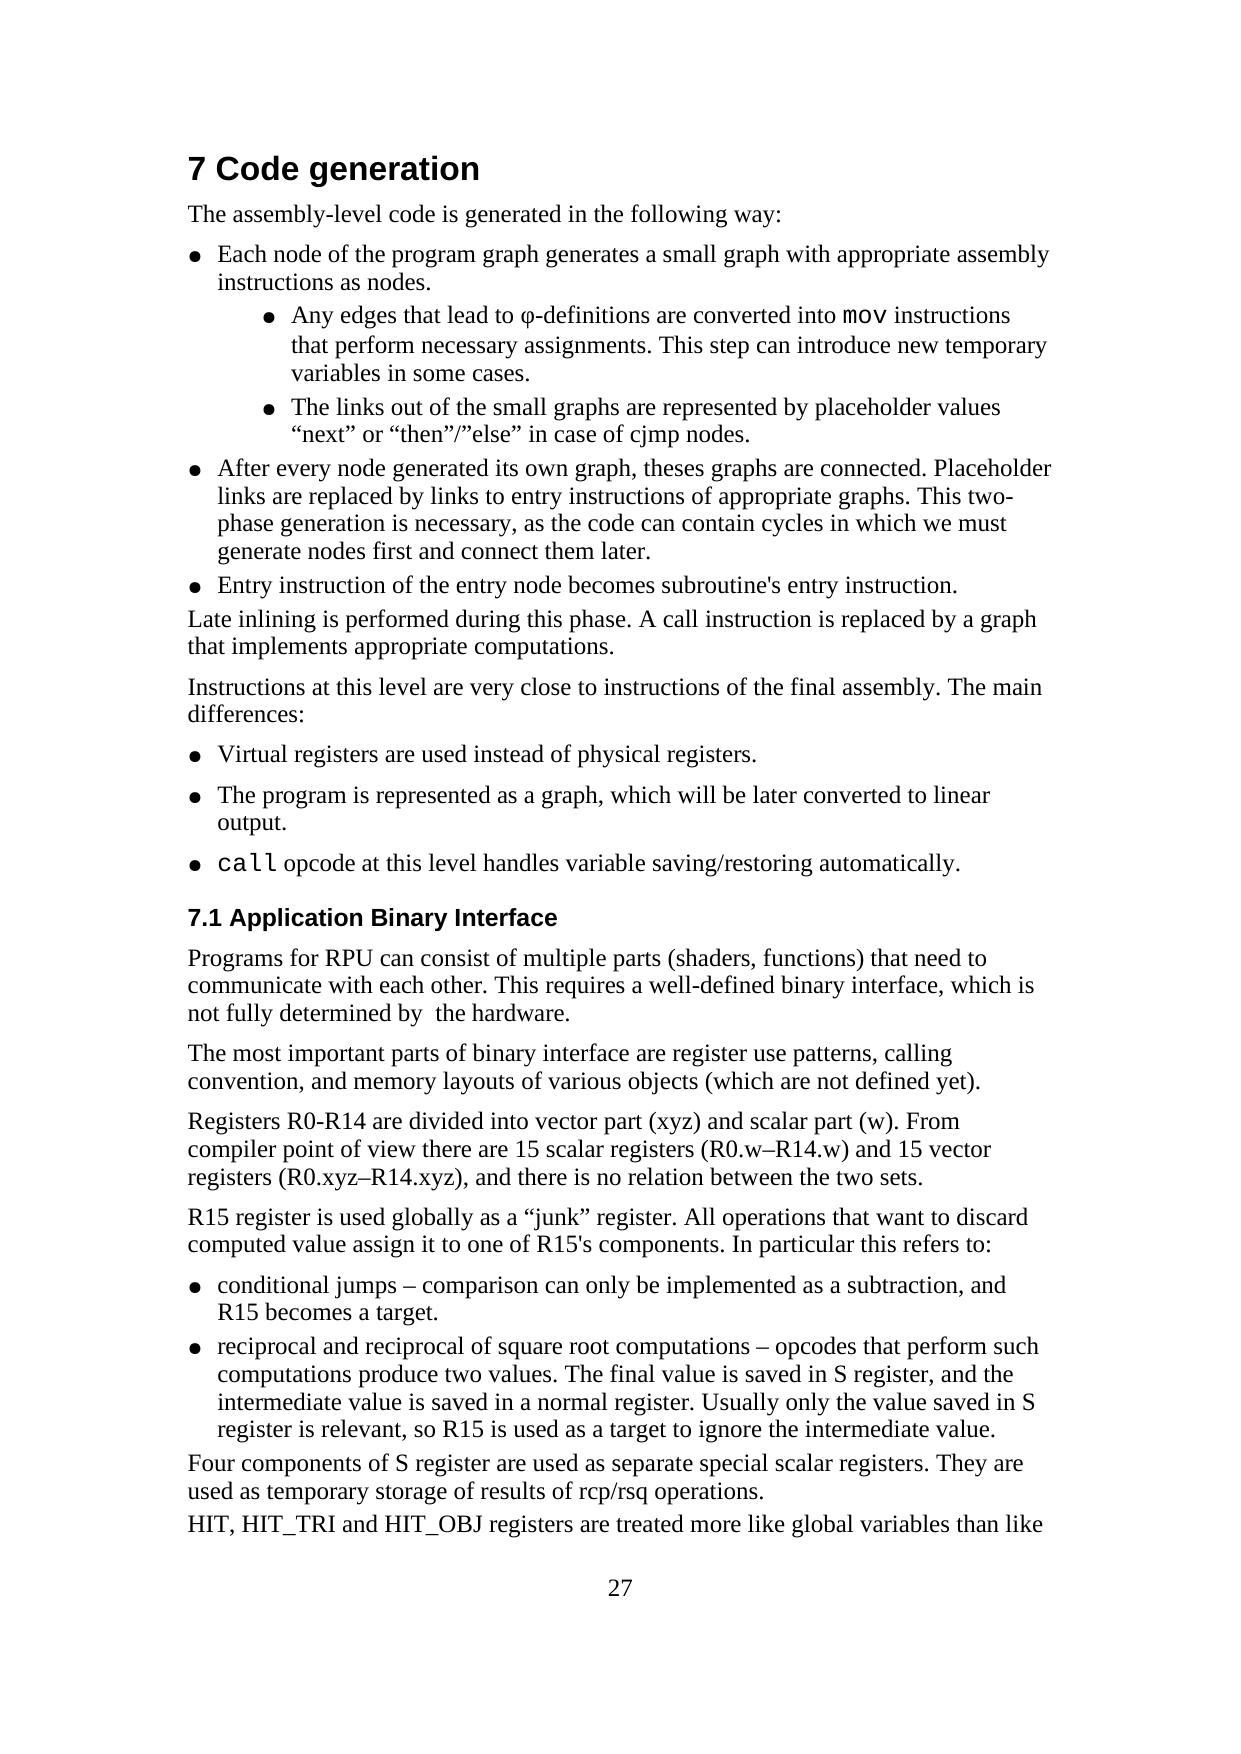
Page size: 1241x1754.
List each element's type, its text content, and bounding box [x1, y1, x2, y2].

subtitle 7.1 Application Binary Interface [187, 903, 1053, 931]
list conditional jumps – comparison can only be implemented as a subtraction, and R15 becomes a target. [187, 1271, 1053, 1326]
text Late inlining is performed during this phase. A call instruction is replaced by a graph that implements appropriate computations. [187, 605, 1053, 660]
list Entry instruction of the entry node becomes subroutine's entry instruction. [187, 571, 1053, 599]
list The program is represented as a graph, which will be later converted to linear output. [187, 781, 1053, 836]
text HIT, HIT_TRI and HIT_OBJ registers are treated more like global variables than like [187, 1511, 1053, 1538]
text R15 register is used globally as a “junk” register. All operations that want to discard computed value assign it to one of R15's components. In particular this refers to: [187, 1203, 1053, 1258]
list After every node generated its own graph, theses graphs are connected. Placeholder links are replaced by links to entry instructions of appropriate graphs. This two-phase generation is necessary, as the code can contain cycles in which we must generate nodes first and connect them later. [187, 454, 1053, 565]
text Registers R0-R14 are divided into vector part (xyz) and scalar part (w). From compiler point of view there are 15 scalar registers (R0.w–R14.w) and 15 vector registers (R0.xyz–R14.xyz), and there is no relation between the two sets. [187, 1107, 1053, 1190]
list Each node of the program graph generates a small graph with appropriate assembly instructions as nodes. [187, 240, 1053, 295]
list The links out of the small graphs are represented by placeholder values “next” or “then”/”else” in case of cjmp nodes. [261, 393, 1053, 448]
text The most important parts of binary interface are register use patterns, calling convention, and memory layouts of various objects (which are not defined yet). [187, 1039, 1053, 1095]
subtitle 7 Code generation [187, 150, 1053, 187]
text The assembly-level code is generated in the following way: [187, 200, 1053, 227]
text Instructions at this level are very close to instructions of the final assembly. The main differences: [187, 673, 1053, 728]
text Programs for RPU can consist of multiple parts (shaders, functions) that need to communicate with each other. This requires a well-defined binary interface, which is not fully determined by the hardware. [187, 944, 1053, 1027]
text Four components of S register are used as separate special scalar registers. They are used as temporary storage of results of rcp/rsq operations. [187, 1449, 1053, 1504]
list Virtual registers are used instead of physical registers. [187, 741, 1053, 768]
list call opcode at this level handles variable saving/restoring automatically. [187, 849, 1053, 878]
list Any edges that lead to φ-definitions are converted into mov instructions that perform necessary assignments. This step can introduce new temporary variables in some cases. [261, 301, 1053, 387]
list reciprocal and reciprocal of square root computations – opcodes that perform such computations produce two values. The final value is saved in S register, and the intermediate value is saved in a normal register. Usually only the value saved in S register is relevant, so R15 is used as a target to ignore the intermediate value. [187, 1332, 1053, 1443]
